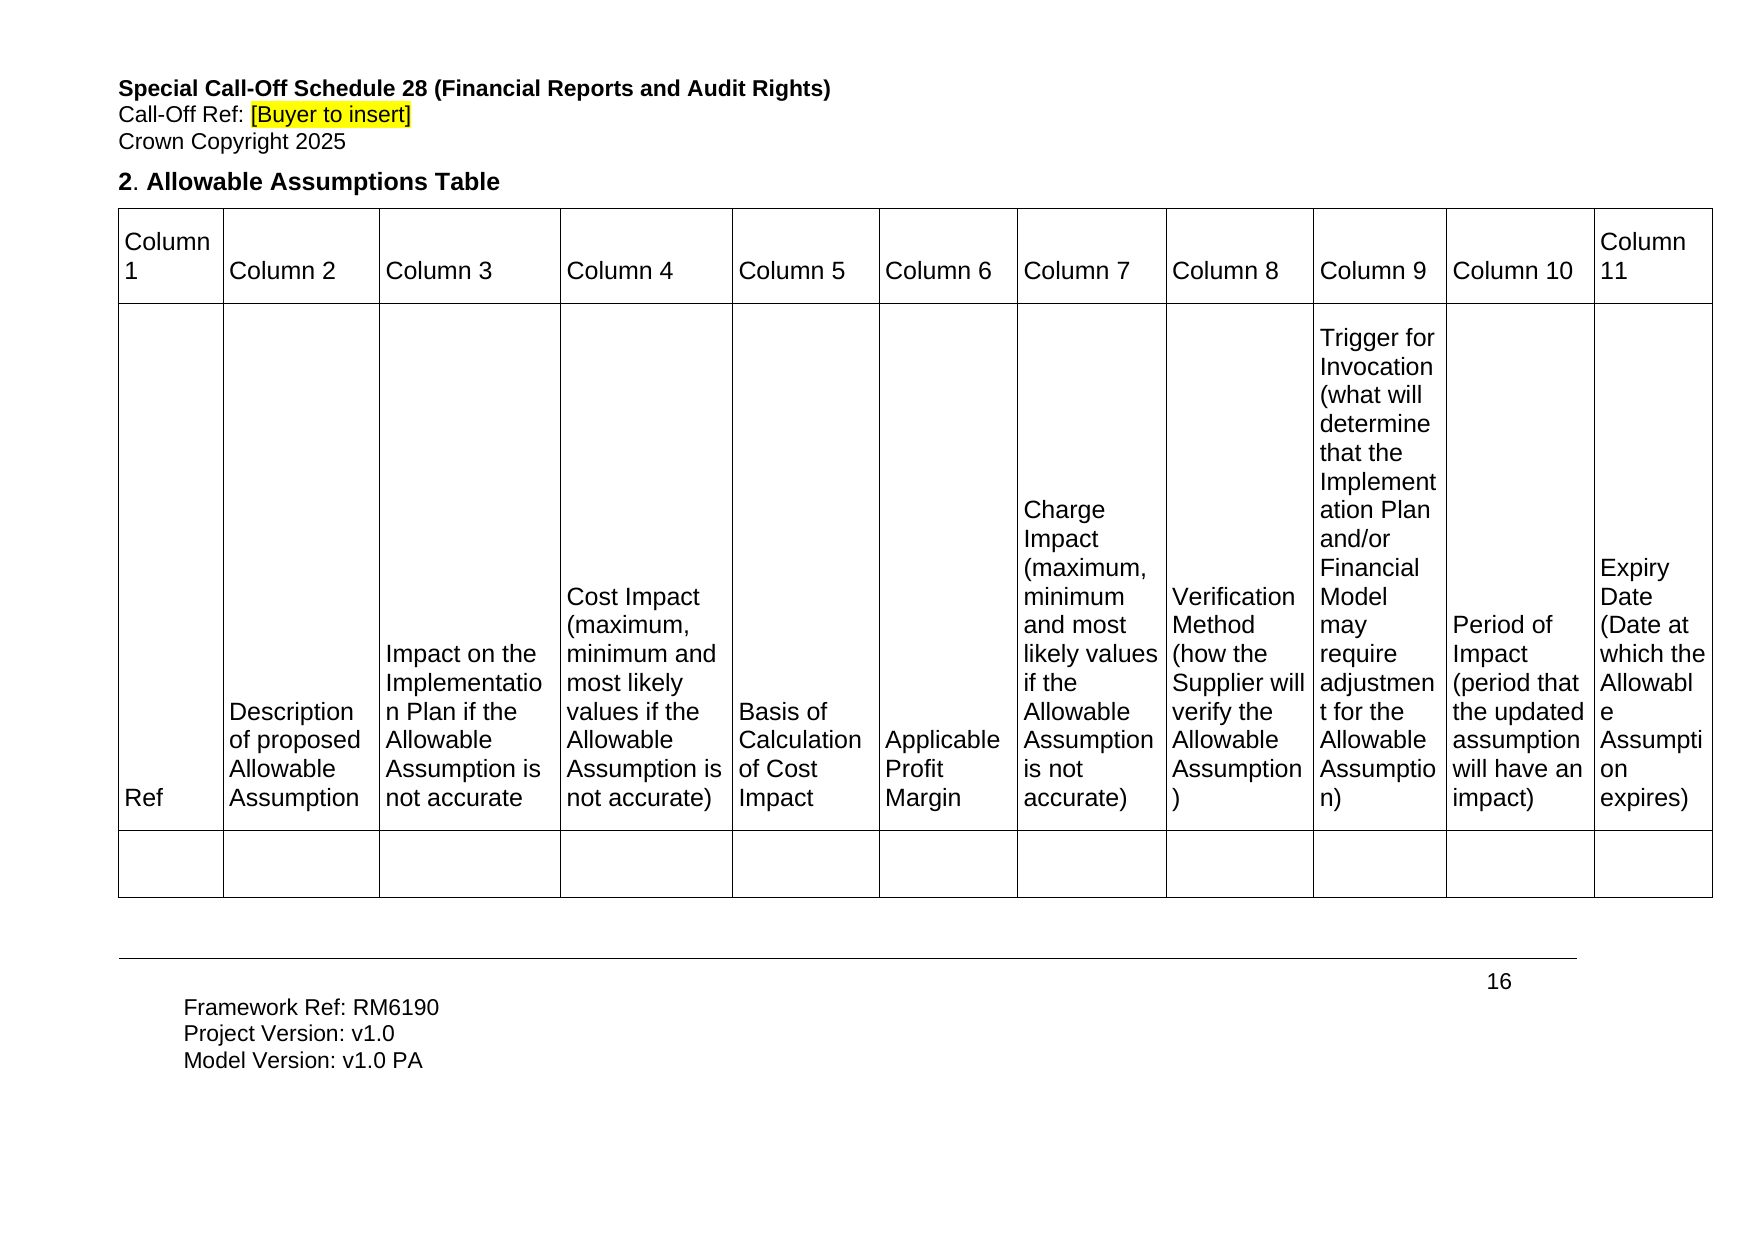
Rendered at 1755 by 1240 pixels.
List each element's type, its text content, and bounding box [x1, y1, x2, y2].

table_cell Verification Method (how the Supplier will verify the Allowable Assumption) [1167, 304, 1313, 830]
table_cell [1314, 831, 1446, 897]
table_header Column 8 [1167, 209, 1313, 303]
table_cell [380, 831, 560, 897]
table_cell Cost Impact (maximum, minimum and most likely values if the Allowable Assumption is not accurate) [561, 304, 732, 830]
table_header Column 11 [1595, 209, 1712, 303]
table_header Column 2 [224, 209, 379, 303]
text 2. Allowable Assumptions Table [118, 167, 1577, 195]
table_header Column 10 [1447, 209, 1594, 303]
table_cell [1595, 831, 1712, 897]
table_cell [1167, 831, 1313, 897]
table_cell Charge Impact (maximum, minimum and most likely values if the Allowable Assumption is not accurate) [1018, 304, 1166, 830]
table_cell [561, 831, 732, 897]
table_cell Basis of Calculation of Cost Impact [733, 304, 879, 830]
table_header Column 3 [380, 209, 560, 303]
table_header Column 1 [119, 209, 223, 303]
table_cell [880, 831, 1017, 897]
table_header Column 9 [1314, 209, 1446, 303]
table_cell [119, 831, 223, 897]
table_cell Ref [119, 304, 223, 830]
table_header Column 5 [733, 209, 879, 303]
table_cell [224, 831, 379, 897]
table_cell Description of proposed Allowable Assumption [224, 304, 379, 830]
table_cell Impact on the Implementation Plan if the Allowable Assumption is not accurate [380, 304, 560, 830]
table_cell Expiry Date (Date at which the Allowable Assumption expires) [1595, 304, 1712, 830]
table_cell Trigger for Invocation (what will determine that the Implementation Plan and/or Financial Model may require adjustment for the Allowable Assumption) [1314, 304, 1446, 830]
table_cell [1447, 831, 1594, 897]
table_header Column 6 [880, 209, 1017, 303]
table_cell [733, 831, 879, 897]
table_header Column 4 [561, 209, 732, 303]
table_header Column 7 [1018, 209, 1166, 303]
table_cell [1018, 831, 1166, 897]
table_cell Period of Impact (period that the updated assumption will have an impact) [1447, 304, 1594, 830]
table_cell Applicable Profit Margin [880, 304, 1017, 830]
